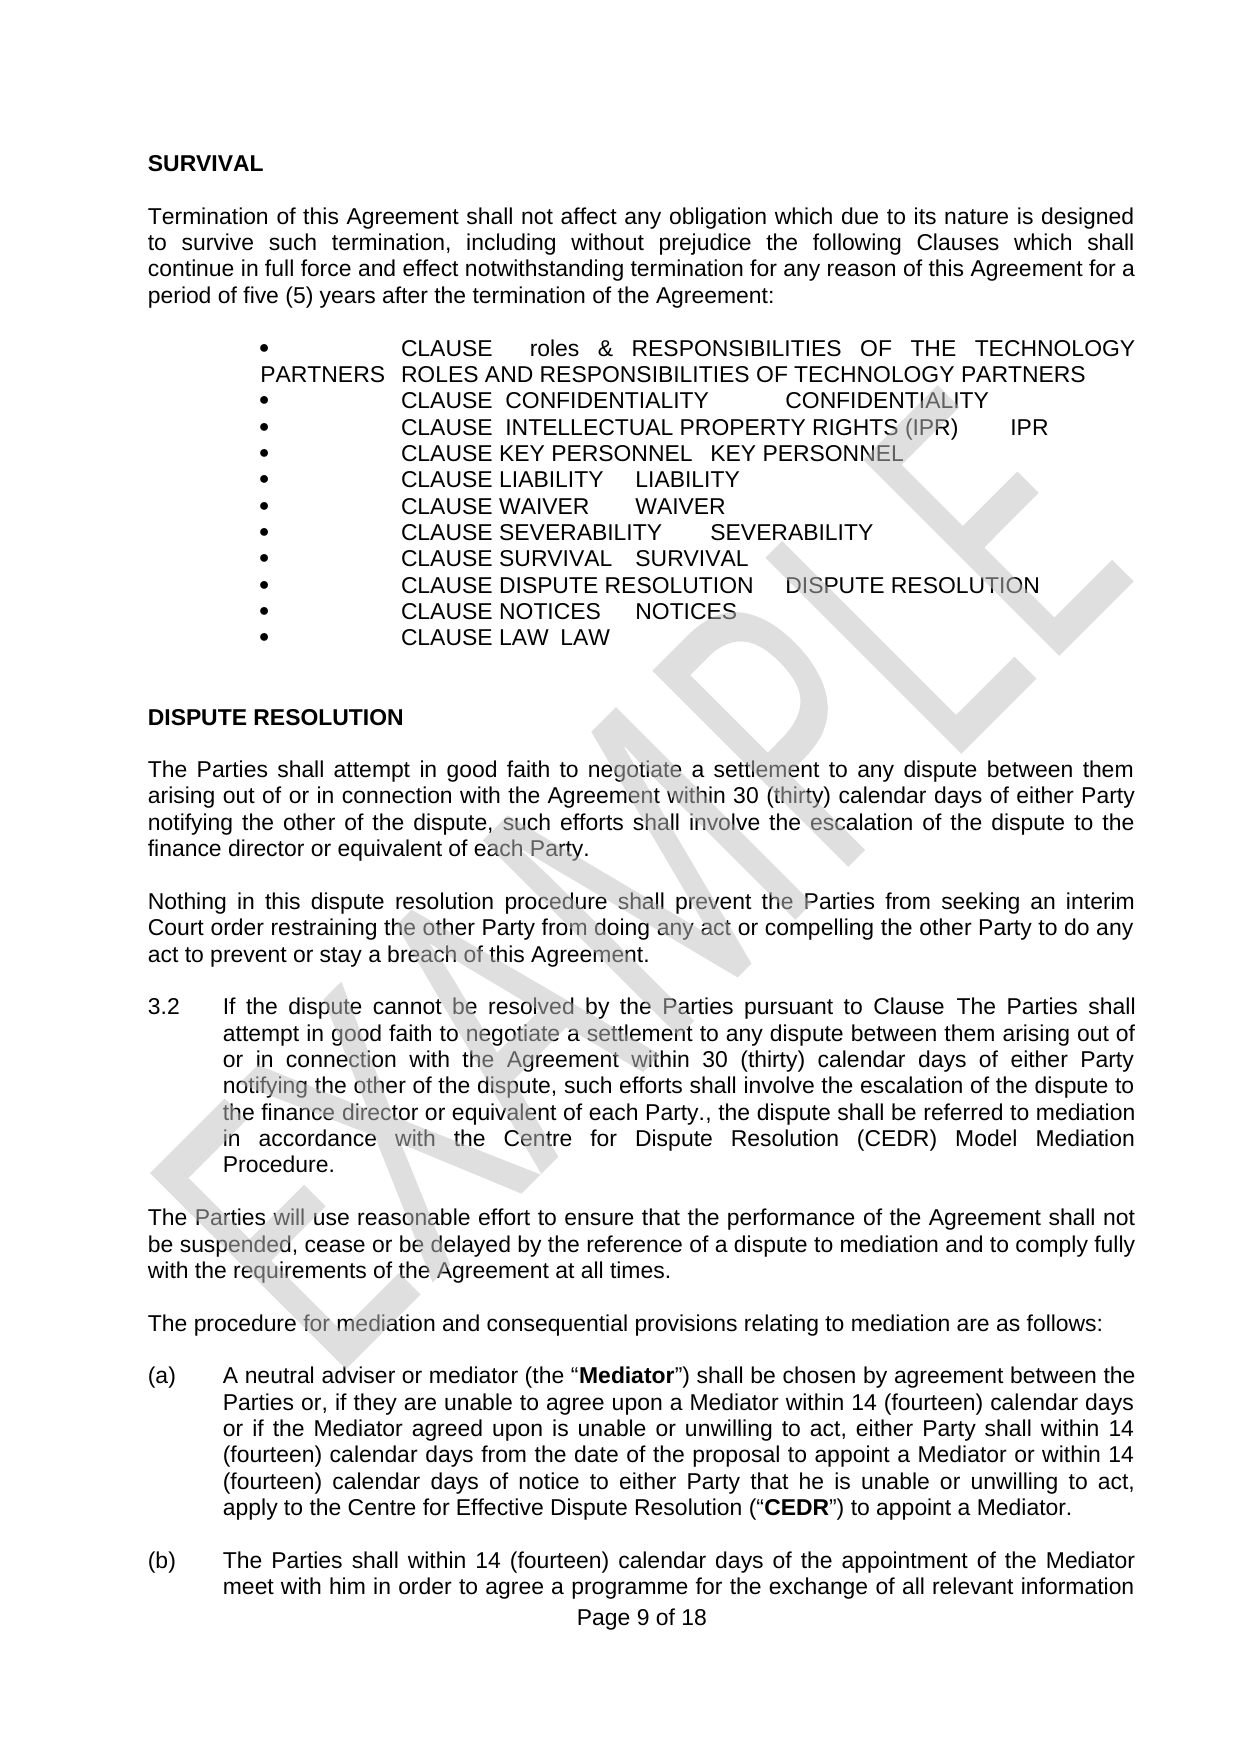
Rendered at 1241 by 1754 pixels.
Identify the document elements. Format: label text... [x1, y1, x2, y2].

list CLAUSE 4 CONFIDENTIALITY [260, 387, 934, 413]
list CLAUSE 5 IPR [928, 413, 1136, 440]
text (b) The Parties shall within 14 (fourteen) calendar days of the appointment of the Mediator meet with him in order to agree a programme for the exchange of all relevant information [148, 1547, 1136, 1599]
subtitle If the dispute cannot be resolved by the Parties pursuant to Clause 17.1, the dispute shall be referred to mediation in accordance with the Centre for Dispute Resolution (CEDR) Model Mediation Procedure. [347, 993, 540, 1173]
subtitle SURVIVAL [148, 150, 1136, 176]
list CLAUSE 5 IPR [260, 413, 908, 440]
list CLAUSE 4 CONFIDENTIALITY [941, 387, 1136, 413]
subtitle The Parties shall attempt in good faith to negotiate a settlement to any dispute between them arising out of or in connection with the Agreement within 30 (thirty) calendar days of either Party notifying the other of the dispute, such efforts shall involve the escalation of the dispute to the finance director or equivalent of each Party. [643, 768, 736, 862]
list CLAUSE 18 NOTICES [260, 598, 830, 624]
list CLAUSE 18 NOTICES [841, 598, 1026, 624]
subtitle If the dispute cannot be resolved by the Parties pursuant to Clause 17.1, the dispute shall be referred to mediation in accordance with the Centre for Dispute Resolution (CEDR) Model Mediation Procedure. [148, 993, 390, 1178]
list CLAUSE 16 SURVIVAL [788, 545, 974, 572]
subtitle [825, 703, 936, 730]
list CLAUSE 15 SEVERABILITY [260, 519, 947, 545]
list CLAUSE 12 LIABILITY [904, 466, 1136, 493]
subtitle [720, 703, 800, 730]
subtitle The Parties will use reasonable effort to ensure that the performance of the Agreement shall not be suspended, cease or be delayed by the reference of a dispute to mediation and to comply fully with the requirements of the Agreement at all times. [426, 1204, 1136, 1283]
subtitle DISPUTE RESOLUTION [148, 703, 710, 730]
list CLAUSE 14 WAIVER [1014, 493, 1136, 519]
list CLAUSE 16 SURVIVAL [260, 545, 778, 572]
subtitle Nothing in this dispute resolution procedure shall prevent the Parties from seeking an interim Court order restraining the other Party from doing any act or compelling the other Party to do any act to prevent or stay a breach of this Agreement. [148, 888, 608, 967]
subtitle Nothing in this dispute resolution procedure shall prevent the Parties from seeking an interim Court order restraining the other Party from doing any act or compelling the other Party to do any act to prevent or stay a breach of this Agreement. [563, 888, 718, 967]
subtitle If the dispute cannot be resolved by the Parties pursuant to Clause 17.1, the dispute shall be referred to mediation in accordance with the Centre for Dispute Resolution (CEDR) Model Mediation Procedure. [514, 993, 1136, 1178]
list CLAUSE 17 DISPUTE RESOLUTION [815, 572, 1000, 598]
subtitle If the dispute cannot be resolved by the Parties pursuant to Clause 17.1, the dispute shall be referred to mediation in accordance with the Centre for Dispute Resolution (CEDR) Model Mediation Procedure. [463, 993, 534, 1051]
list CLAUSE 18 NOTICES [1093, 598, 1136, 624]
subtitle Termination of this Agreement shall not affect any obligation which due to its nature is designed to survive such termination, including without prejudice the following Clauses which shall continue in full force and effect notwithstanding termination for any reason of this Agreement for a period of five (5) years after the termination of the Agreement: [148, 203, 1136, 308]
list CLAUSE 17 DISPUTE RESOLUTION [260, 572, 804, 598]
subtitle The Parties will use reasonable effort to ensure that the performance of the Agreement shall not be suspended, cease or be delayed by the reference of a dispute to mediation and to comply fully with the requirements of the Agreement at all times. [272, 1204, 432, 1283]
list CLAUSE 20 LAW [717, 642, 765, 651]
subtitle [987, 703, 1136, 730]
list CLAUSE 11 KEY PERSONNEL [903, 440, 1136, 466]
subtitle The Parties shall attempt in good faith to negotiate a settlement to any dispute between them arising out of or in connection with the Agreement within 30 (thirty) calendar days of either Party notifying the other of the dispute, such efforts shall involve the escalation of the dispute to the finance director or equivalent of each Party. [148, 756, 667, 862]
list CLAUSE 16 SURVIVAL [985, 545, 1136, 572]
list CLAUSE 15 SEVERABILITY [988, 519, 1136, 545]
list CLAUSE 12 LIABILITY [260, 466, 895, 493]
list CLAUSE 18 NOTICES [1036, 598, 1072, 616]
subtitle The procedure for mediation and consequential provisions relating to mediation are as follows: [148, 1309, 311, 1336]
list CLAUSE 14 WAIVER [260, 493, 921, 519]
subtitle The Parties shall attempt in good faith to negotiate a settlement to any dispute between them arising out of or in connection with the Agreement within 30 (thirty) calendar days of either Party notifying the other of the dispute, such efforts shall involve the escalation of the dispute to the finance director or equivalent of each Party. [790, 756, 1136, 862]
subtitle Nothing in this dispute resolution procedure shall prevent the Parties from seeking an interim Court order restraining the other Party from doing any act or compelling the other Party to do any act to prevent or stay a breach of this Agreement. [708, 888, 1136, 967]
list CLAUSE 14 WAIVER [931, 493, 994, 519]
list CLAUSE 3 ROLES AND RESPONSIBILITIES OF TECHNOLOGY PARTNERS [260, 334, 1136, 387]
subtitle The procedure for mediation and consequential provisions relating to mediation are as follows: [381, 1309, 1136, 1336]
subtitle The Parties will use reasonable effort to ensure that the performance of the Agreement shall not be suspended, cease or be delayed by the reference of a dispute to mediation and to comply fully with the requirements of the Agreement at all times. [148, 1204, 258, 1283]
list CLAUSE 17 DISPUTE RESOLUTION [1010, 572, 1098, 598]
list CLAUSE 20 LAW [1066, 624, 1136, 651]
list CLAUSE 20 LAW [260, 624, 699, 651]
text (a) A neutral adviser or mediator (the “Mediator”) shall be chosen by agreement between the Parties or, if they are unable to agree upon a Mediator within 14 (fourteen) calendar days or if the Mediator agreed upon is unable or unwilling to act, either Party shall within 14 (fourteen) calendar days from the date of the proposal to appoint a Mediator or within 14 (fourteen) calendar days of notice to either Party that he is unable or unwilling to act, apply to the Centre for Effective Dispute Resolution (“CEDR”) to appoint a Mediator. [148, 1362, 1136, 1520]
list CLAUSE 20 LAW [774, 624, 857, 651]
list CLAUSE 20 LAW [867, 624, 1053, 651]
list CLAUSE 11 KEY PERSONNEL [260, 440, 881, 466]
subtitle The Parties shall attempt in good faith to negotiate a settlement to any dispute between them arising out of or in connection with the Agreement within 30 (thirty) calendar days of either Party notifying the other of the dispute, such efforts shall involve the escalation of the dispute to the finance director or equivalent of each Party. [666, 756, 842, 862]
